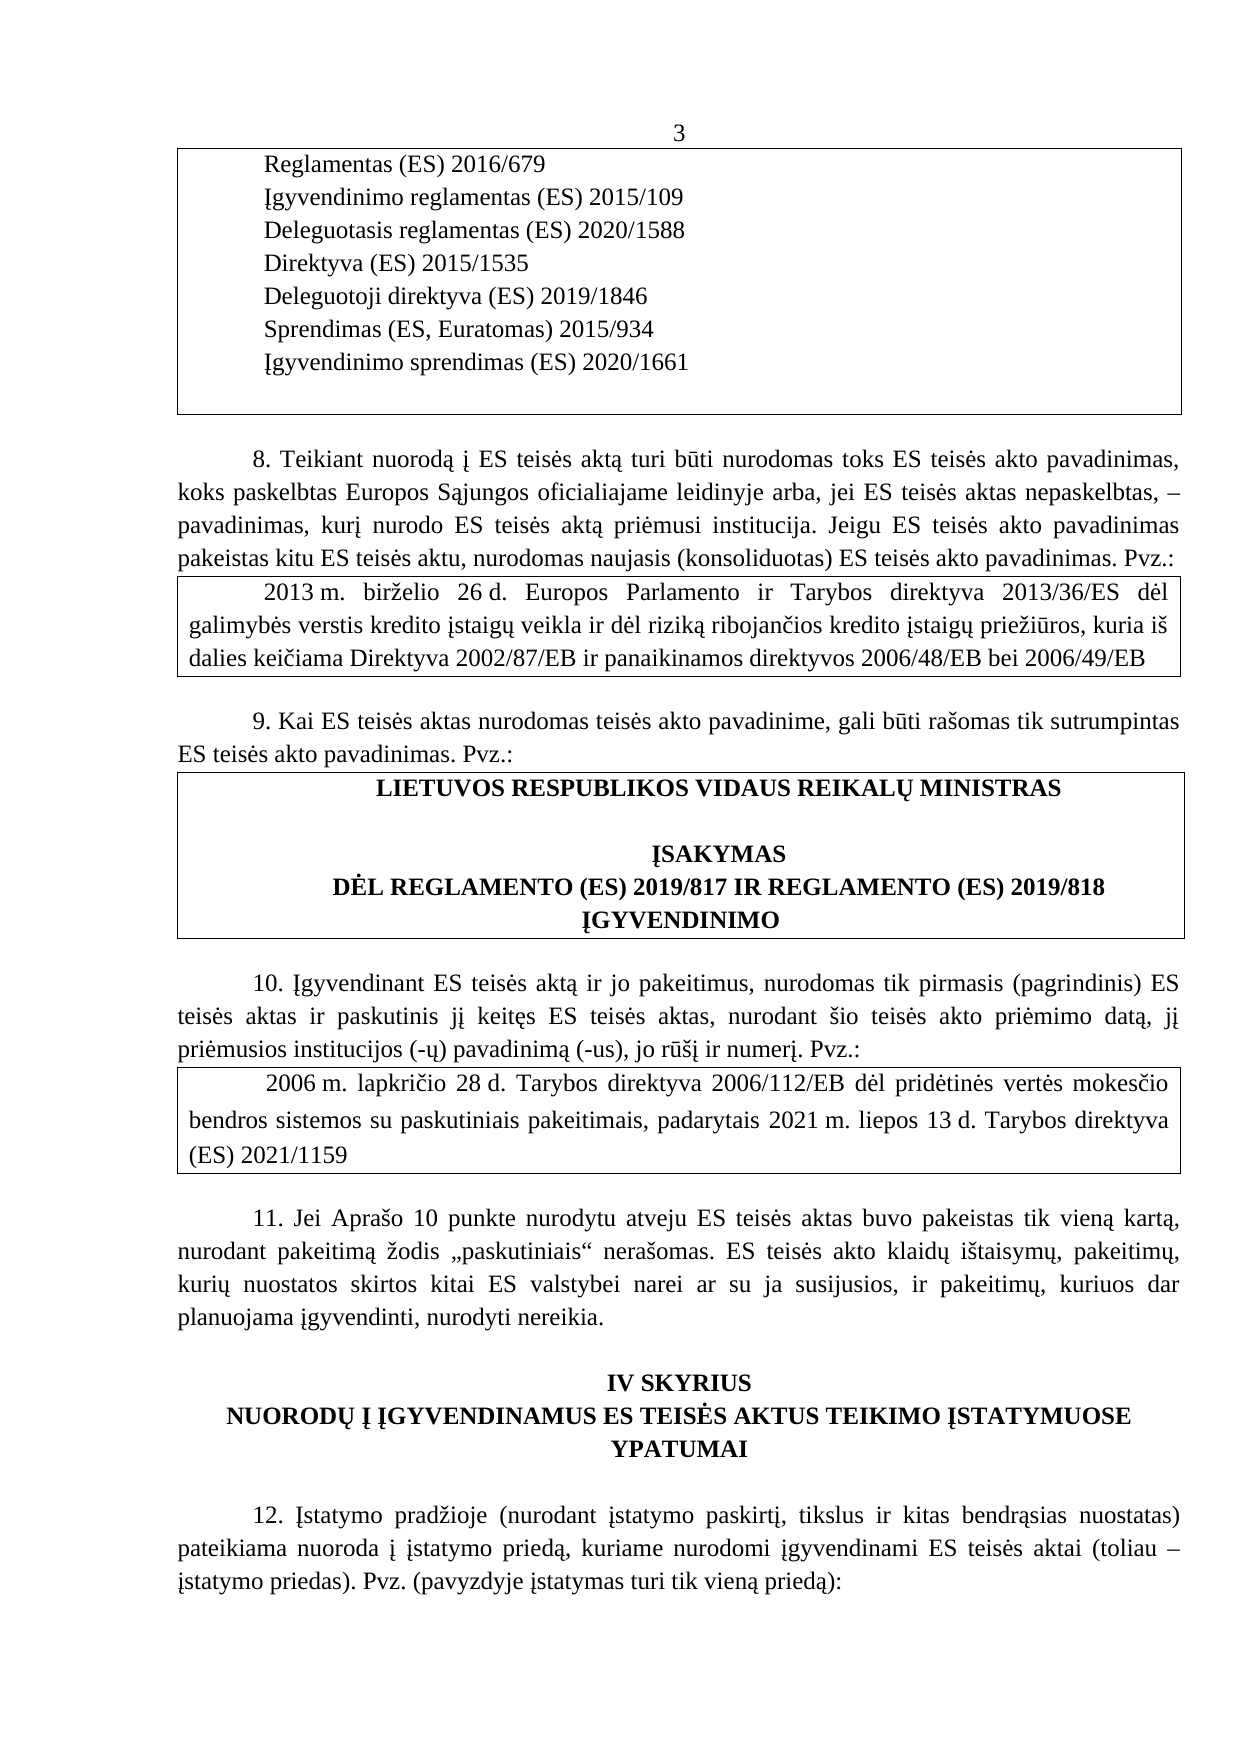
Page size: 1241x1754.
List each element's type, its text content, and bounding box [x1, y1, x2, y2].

table_header Reglamentas (ES) 2016/679 Įgyvendinimo reglamentas (ES) 2015/109 Deleguotasis reglamentas (ES) 2020/1588 Direktyva (ES) 2015/1535 Deleguotoji direktyva (ES) 2019/1846 Sprendimas (ES, Euratomas) 2015/934 Įgyvendinimo sprendimas (ES) 2020/1661 [178, 149, 1181, 414]
table_header 2013 m. birželio 26 d. Europos Parlamento ir Tarybos direktyva 2013/36/ES dėl galimybės verstis kredito įstaigų veikla ir dėl riziką ribojančios kredito įstaigų priežiūros, kuria iš dalies keičiama Direktyva 2002/87/EB ir panaikinamos direktyvos 2006/48/EB bei 2006/49/EB [178, 577, 1180, 676]
table_header LIETUVOS RESPUBLIKOS VIDAUS REIKALŲ MINISTRAS ĮSAKYMAS DĖL REGLAMENTO (ES) 2019/817 IR REGLAMENTO (ES) 2019/818 ĮGYVENDINIMO [178, 773, 1184, 938]
text 8. Teikiant nuorodą į ES teisės aktą turi būti nurodomas toks ES teisės akto pavadinimas, koks paskelbtas Europos Sąjungos oficialiajame leidinyje arba, jei ES teisės aktas nepaskelbtas, –pavadinimas, kurį nurodo ES teisės aktą priėmusi institucija. Jeigu ES teisės akto pavadinimas pakeistas kitu ES teisės aktu, nurodomas naujasis (konsoliduotas) ES teisės akto pavadinimas. Pvz.: [177, 444, 1181, 572]
text 11. Jei Aprašo 10 punkte nurodytu atveju ES teisės aktas buvo pakeistas tik vieną kartą, nurodant pakeitimą žodis „paskutiniais“ nerašomas. ES teisės akto klaidų ištaisymų, pakeitimų, kurių nuostatos skirtos kitai ES valstybei narei ar su ja susijusios, ir pakeitimų, kuriuos dar planuojama įgyvendinti, nurodyti nereikia. [177, 1203, 1181, 1331]
text 10. Įgyvendinant ES teisės aktą ir jo pakeitimus, nurodomas tik pirmasis (pagrindinis) ES teisės aktas ir paskutinis jį keitęs ES teisės aktas, nurodant šio teisės akto priėmimo datą, jį priėmusios institucijos (-ų) pavadinimą (-us), jo rūšį ir numerį. Pvz.: [177, 968, 1181, 1062]
text 9. Kai ES teisės aktas nurodomas teisės akto pavadinime, gali būti rašomas tik sutrumpintas ES teisės akto pavadinimas. Pvz.: [177, 706, 1181, 767]
table_header 2006 m. lapkričio 28 d. Tarybos direktyva 2006/112/EB dėl pridėtinės vertės mokesčio bendros sistemos su paskutiniais pakeitimais, padarytais 2021 m. liepos 13 d. Tarybos direktyva (ES) 2021/1159 [178, 1068, 1180, 1173]
text 12. Įstatymo pradžioje (nurodant įstatymo paskirtį, tikslus ir kitas bendrąsias nuostatas) pateikiama nuoroda į įstatymo priedą, kuriame nurodomi įgyvendinami ES teisės aktai (toliau – įstatymo priedas). Pvz. (pavyzdyje įstatymas turi tik vieną priedą): [177, 1500, 1181, 1595]
text Iv SKYRIUS [177, 1368, 1181, 1397]
text NUORODŲ Į įgyvendinamus ES TEISĖS AKTUS TEIKIMO ĮSTATYMUOSE YPATUMAI [177, 1401, 1181, 1463]
